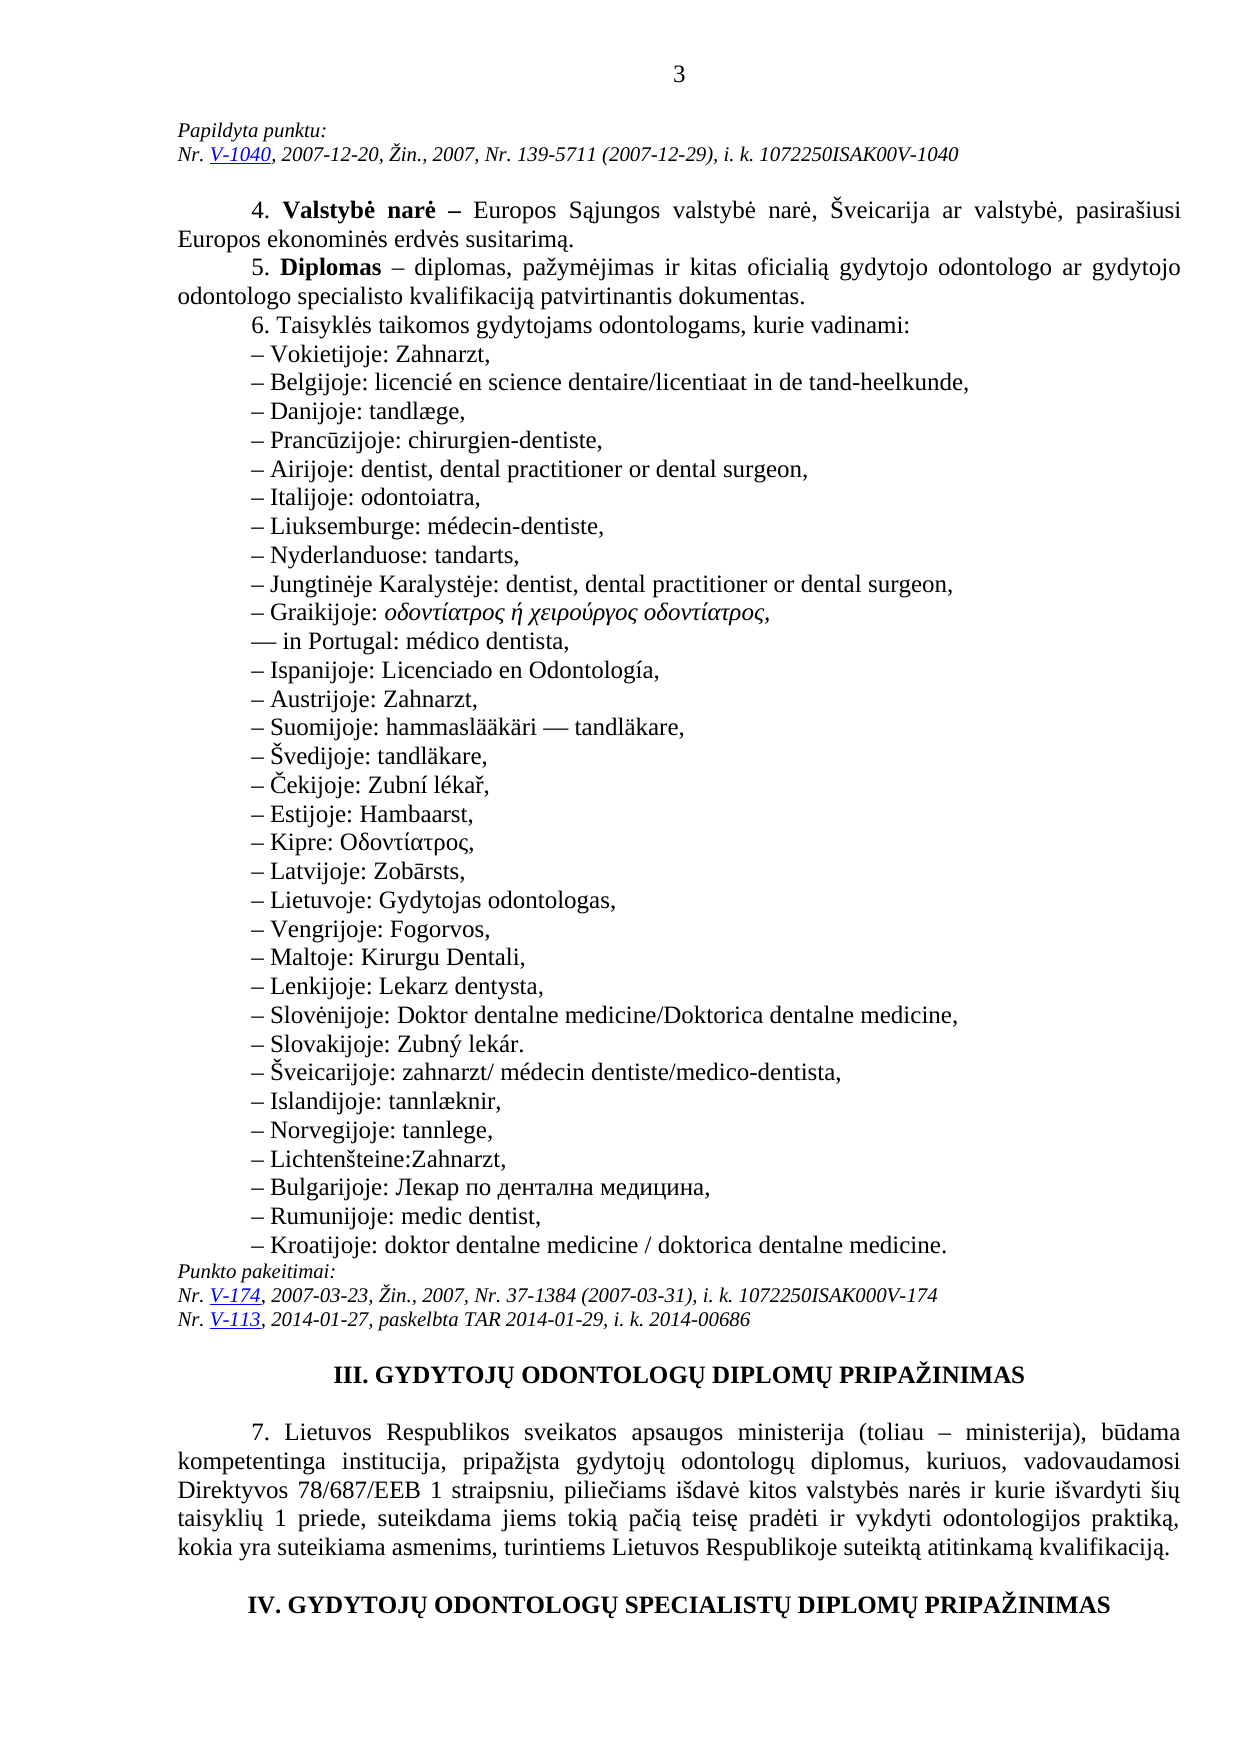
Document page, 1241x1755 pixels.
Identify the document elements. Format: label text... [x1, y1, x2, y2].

text – Šveicarijoje: zahnarzt/ médecin dentiste/medico-dentista, [177, 1057, 1181, 1086]
text 7. Lietuvos Respublikos sveikatos apsaugos ministerija (toliau – ministerija), būdama kompetentinga institucija, pripažįsta gydytojų odontologų diplomus, kuriuos, vadovaudamosi Direktyvos 78/687/EEB 1 straipsniu, piliečiams išdavė kitos valstybės narės ir kurie išvardyti šių taisyklių 1 priede, suteikdama jiems tokią pačią teisę pradėti ir vykdyti odontologijos praktiką, kokia yra suteikiama asmenims, turintiems Lietuvos Respublikoje suteiktą atitinkamą kvalifikaciją. [177, 1417, 1181, 1561]
text – Prancūzijoje: chirurgien-dentiste, [177, 425, 1181, 454]
text – Kroatijoje: doktor dentalne medicine / doktorica dentalne medicine. [177, 1230, 1181, 1259]
text – Rumunijoje: medic dentist, [177, 1201, 1181, 1230]
text – Maltoje: Kirurgu Dentali, [177, 942, 1181, 971]
text Punkto pakeitimai: [177, 1259, 1181, 1283]
text 6. Taisyklės taikomos gydytojams odontologams, kurie vadinami: [177, 310, 1181, 339]
text III. gydytojų ODONTOLOGų diplomŲ pripažinimas [177, 1360, 1181, 1388]
text – Slovėnijoje: Doktor dentalne medicine/Doktorica dentalne medicine, [177, 1000, 1181, 1029]
text – Norvegijoje: tannlege, [177, 1115, 1181, 1144]
text – Nyderlanduose: tandarts, [177, 540, 1181, 569]
text – Graikijoje: οδοντίατρος ή χειρούργος οδοντίατρος, [177, 597, 1181, 626]
text — in Portugal: médico dentista, [177, 626, 1181, 655]
text – Čekijoje: Zubní lékař, [177, 770, 1181, 799]
text Nr. V-1040, 2007-12-20, Žin., 2007, Nr. 139-5711 (2007-12-29), i. k. 1072250ISAK00V-1040 [177, 142, 1181, 166]
text Nr. V-174, 2007-03-23, Žin., 2007, Nr. 37-1384 (2007-03-31), i. k. 1072250ISAK000V-174 [177, 1283, 1181, 1307]
text – Islandijoje: tannlæknir, [177, 1086, 1181, 1115]
text – Vengrijoje: Fogorvos, [177, 914, 1181, 942]
text – Ispanijoje: Licenciado en Odontología, [177, 655, 1181, 684]
text – Latvijoje: Zobārsts, [177, 856, 1181, 885]
text – Jungtinėje Karalystėje: dentist, dental practitioner or dental surgeon, [177, 569, 1181, 597]
text – Vokietijoje: Zahnarzt, [177, 339, 1181, 367]
text – Bulgarijoje: Лекар по дентална медицина, [177, 1172, 1181, 1201]
text – Lietuvoje: Gydytojas odontologas, [177, 885, 1181, 914]
text – Liuksemburge: médecin-dentiste, [177, 511, 1181, 540]
text Papildyta punktu: [177, 118, 1181, 142]
text – Lichtenšteine:Zahnarzt, [177, 1144, 1181, 1172]
text – Austrijoje: Zahnarzt, [177, 684, 1181, 712]
text – Suomijoje: hammaslääkäri — tandläkare, [177, 712, 1181, 741]
text – Danijoje: tandlæge, [177, 396, 1181, 425]
text – Estijoje: Hambaarst, [177, 799, 1181, 827]
text – Lenkijoje: Lekarz dentysta, [177, 971, 1181, 1000]
text – Švedijoje: tandläkare, [177, 741, 1181, 770]
text – Slovakijoje: Zubný lekár. [177, 1029, 1181, 1057]
text – Italijoje: odontoiatra, [177, 482, 1181, 511]
text Nr. V-113, 2014-01-27, paskelbta TAR 2014-01-29, i. k. 2014-00686 [177, 1307, 1181, 1331]
text – Belgijoje: licencié en science dentaire/licentiaat in de tand-heelkunde, [177, 367, 1181, 396]
text IV. gydytojų ODONTOLOGų specialistų diplomŲ pripažinimas [177, 1590, 1181, 1618]
text 4. Valstybė narė – Europos Sąjungos valstybė narė, Šveicarija ar valstybė, pasirašiusi Europos ekonominės erdvės susitarimą. [177, 195, 1181, 252]
text 5. Diplomas – diplomas, pažymėjimas ir kitas oficialią gydytojo odontologo ar gydytojo odontologo specialisto kvalifikaciją patvirtinantis dokumentas. [177, 252, 1181, 310]
text – Airijoje: dentist, dental practitioner or dental surgeon, [177, 454, 1181, 482]
text – Kipre: Οδοντίατρος, [177, 827, 1181, 856]
